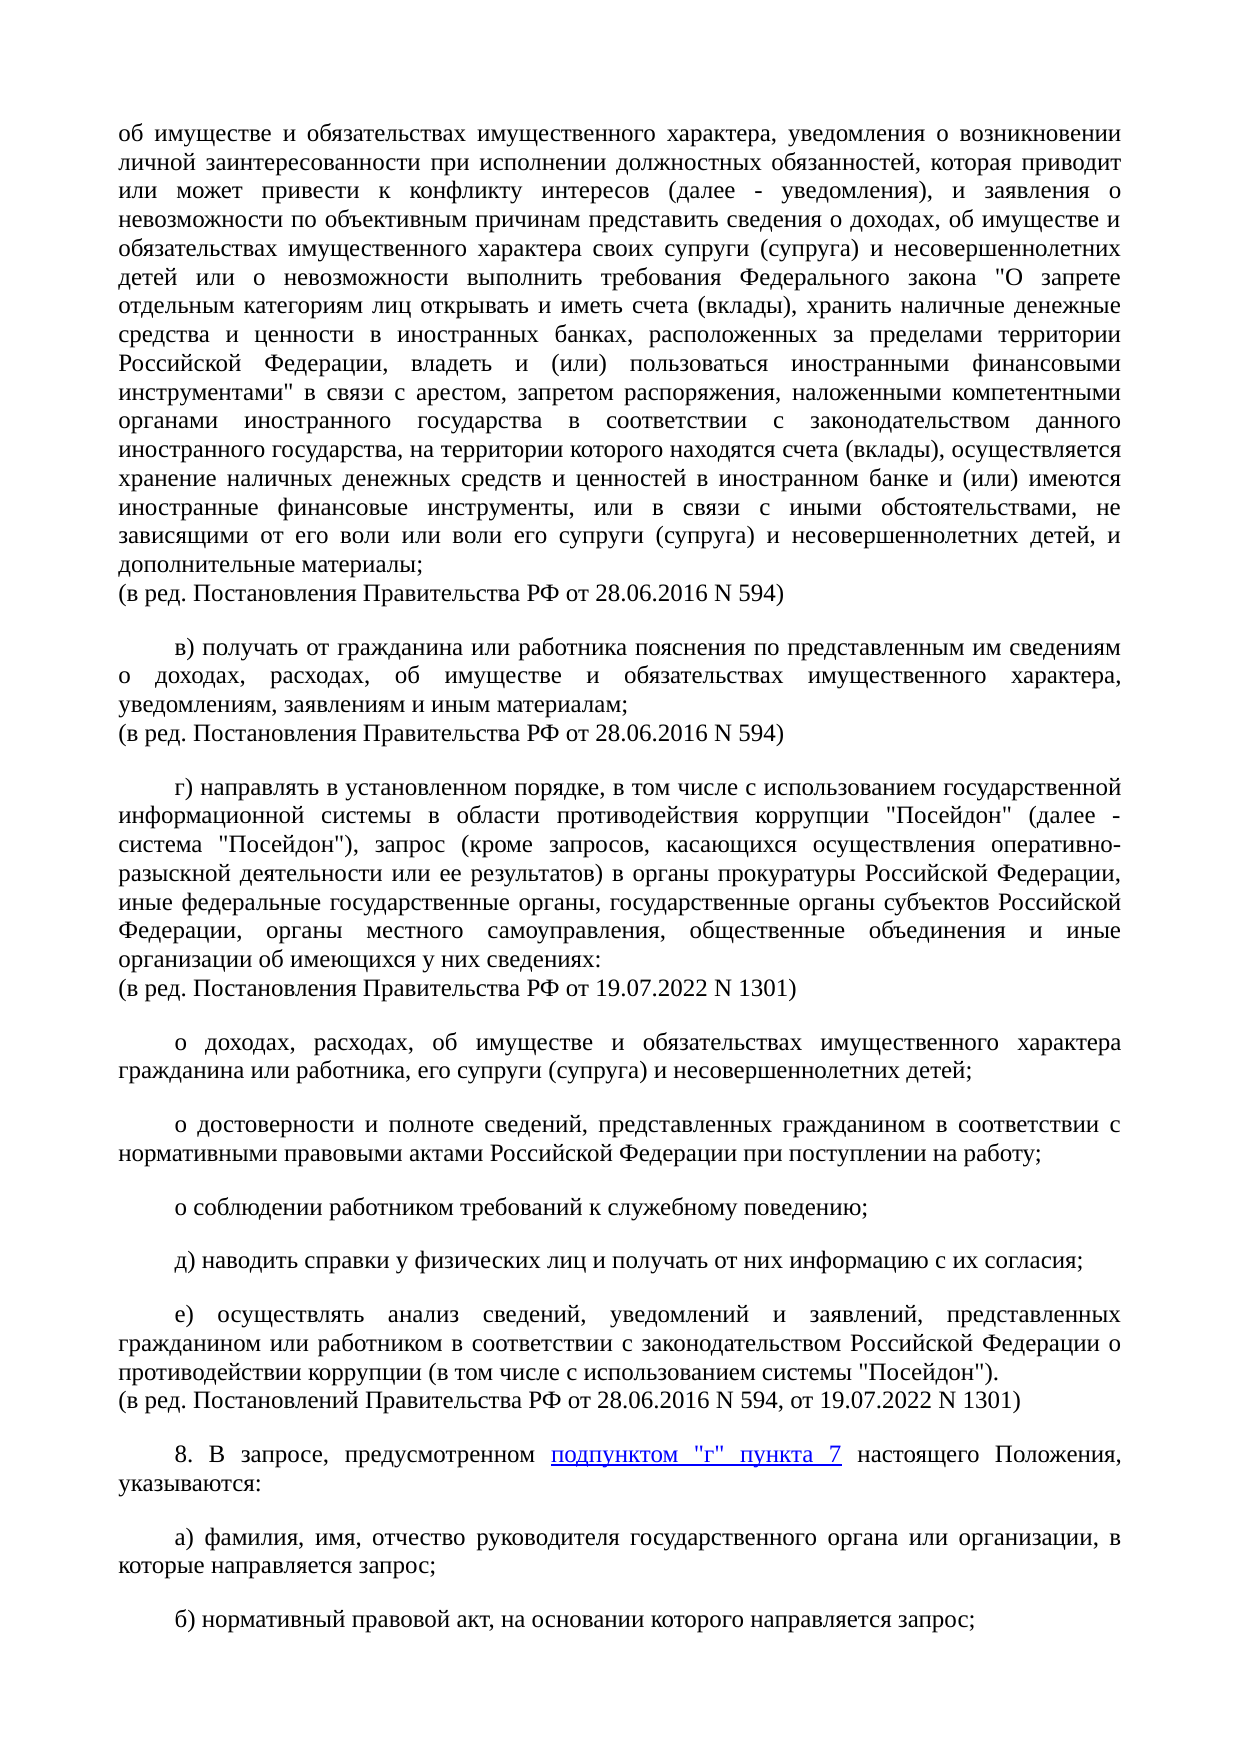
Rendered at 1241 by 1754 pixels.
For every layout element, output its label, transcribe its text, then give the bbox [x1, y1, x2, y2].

text о доходах, расходах, об имуществе и обязательствах имущественного характера гражданина или работника, его супруги (супруга) и несовершеннолетних детей; [118, 1027, 1122, 1084]
text д) наводить справки у физических лиц и получать от них информацию с их согласия; [118, 1246, 1122, 1274]
text в) получать от гражданина или работника пояснения по представленным им сведениям о доходах, расходах, об имуществе и обязательствах имущественного характера, уведомлениям, заявлениям и иным материалам; [118, 632, 1122, 718]
text о достоверности и полноте сведений, представленных гражданином в соответствии с нормативными правовыми актами Российской Федерации при поступлении на работу; [118, 1109, 1122, 1167]
text (в ред. Постановления Правительства РФ от 28.06.2016 N 594) [118, 578, 1122, 607]
text е) осуществлять анализ сведений, уведомлений и заявлений, представленных гражданином или работником в соответствии с законодательством Российской Федерации о противодействии коррупции (в том числе с использованием системы "Посейдон"). [118, 1299, 1122, 1386]
text (в ред. Постановлений Правительства РФ от 28.06.2016 N 594, от 19.07.2022 N 1301) [118, 1386, 1122, 1414]
text 8. В запросе, предусмотренном подпунктом "г" пункта 7 настоящего Положения, указываются: [118, 1439, 1122, 1497]
text г) направлять в установленном порядке, в том числе с использованием государственной информационной системы в области противодействия коррупции "Посейдон" (далее - система "Посейдон"), запрос (кроме запросов, касающихся осуществления оперативно-разыскной деятельности или ее результатов) в органы прокуратуры Российской Федерации, иные федеральные государственные органы, государственные органы субъектов Российской Федерации, органы местного самоуправления, общественные объединения и иные организации об имеющихся у них сведениях: [118, 772, 1122, 973]
text об имуществе и обязательствах имущественного характера, уведомления о возникновении личной заинтересованности при исполнении должностных обязанностей, которая приводит или может привести к конфликту интересов (далее - уведомления), и заявления о невозможности по объективным причинам представить сведения о доходах, об имуществе и обязательствах имущественного характера своих супруги (супруга) и несовершеннолетних детей или о невозможности выполнить требования Федерального закона "О запрете отдельным категориям лиц открывать и иметь счета (вклады), хранить наличные денежные средства и ценности в иностранных банках, расположенных за пределами территории Российской Федерации, владеть и (или) пользоваться иностранными финансовыми инструментами" в связи с арестом, запретом распоряжения, наложенными компетентными органами иностранного государства в соответствии с законодательством данного иностранного государства, на территории которого находятся счета (вклады), осуществляется хранение наличных денежных средств и ценностей в иностранном банке и (или) имеются иностранные финансовые инструменты, или в связи с иными обстоятельствами, не зависящими от его воли или воли его супруги (супруга) и несовершеннолетних детей, и дополнительные материалы; [118, 118, 1122, 578]
text б) нормативный правовой акт, на основании которого направляется запрос; [118, 1604, 1122, 1633]
text (в ред. Постановления Правительства РФ от 19.07.2022 N 1301) [118, 973, 1122, 1002]
text (в ред. Постановления Правительства РФ от 28.06.2016 N 594) [118, 718, 1122, 747]
text а) фамилия, имя, отчество руководителя государственного органа или организации, в которые направляется запрос; [118, 1522, 1122, 1579]
text о соблюдении работником требований к служебному поведению; [118, 1192, 1122, 1221]
